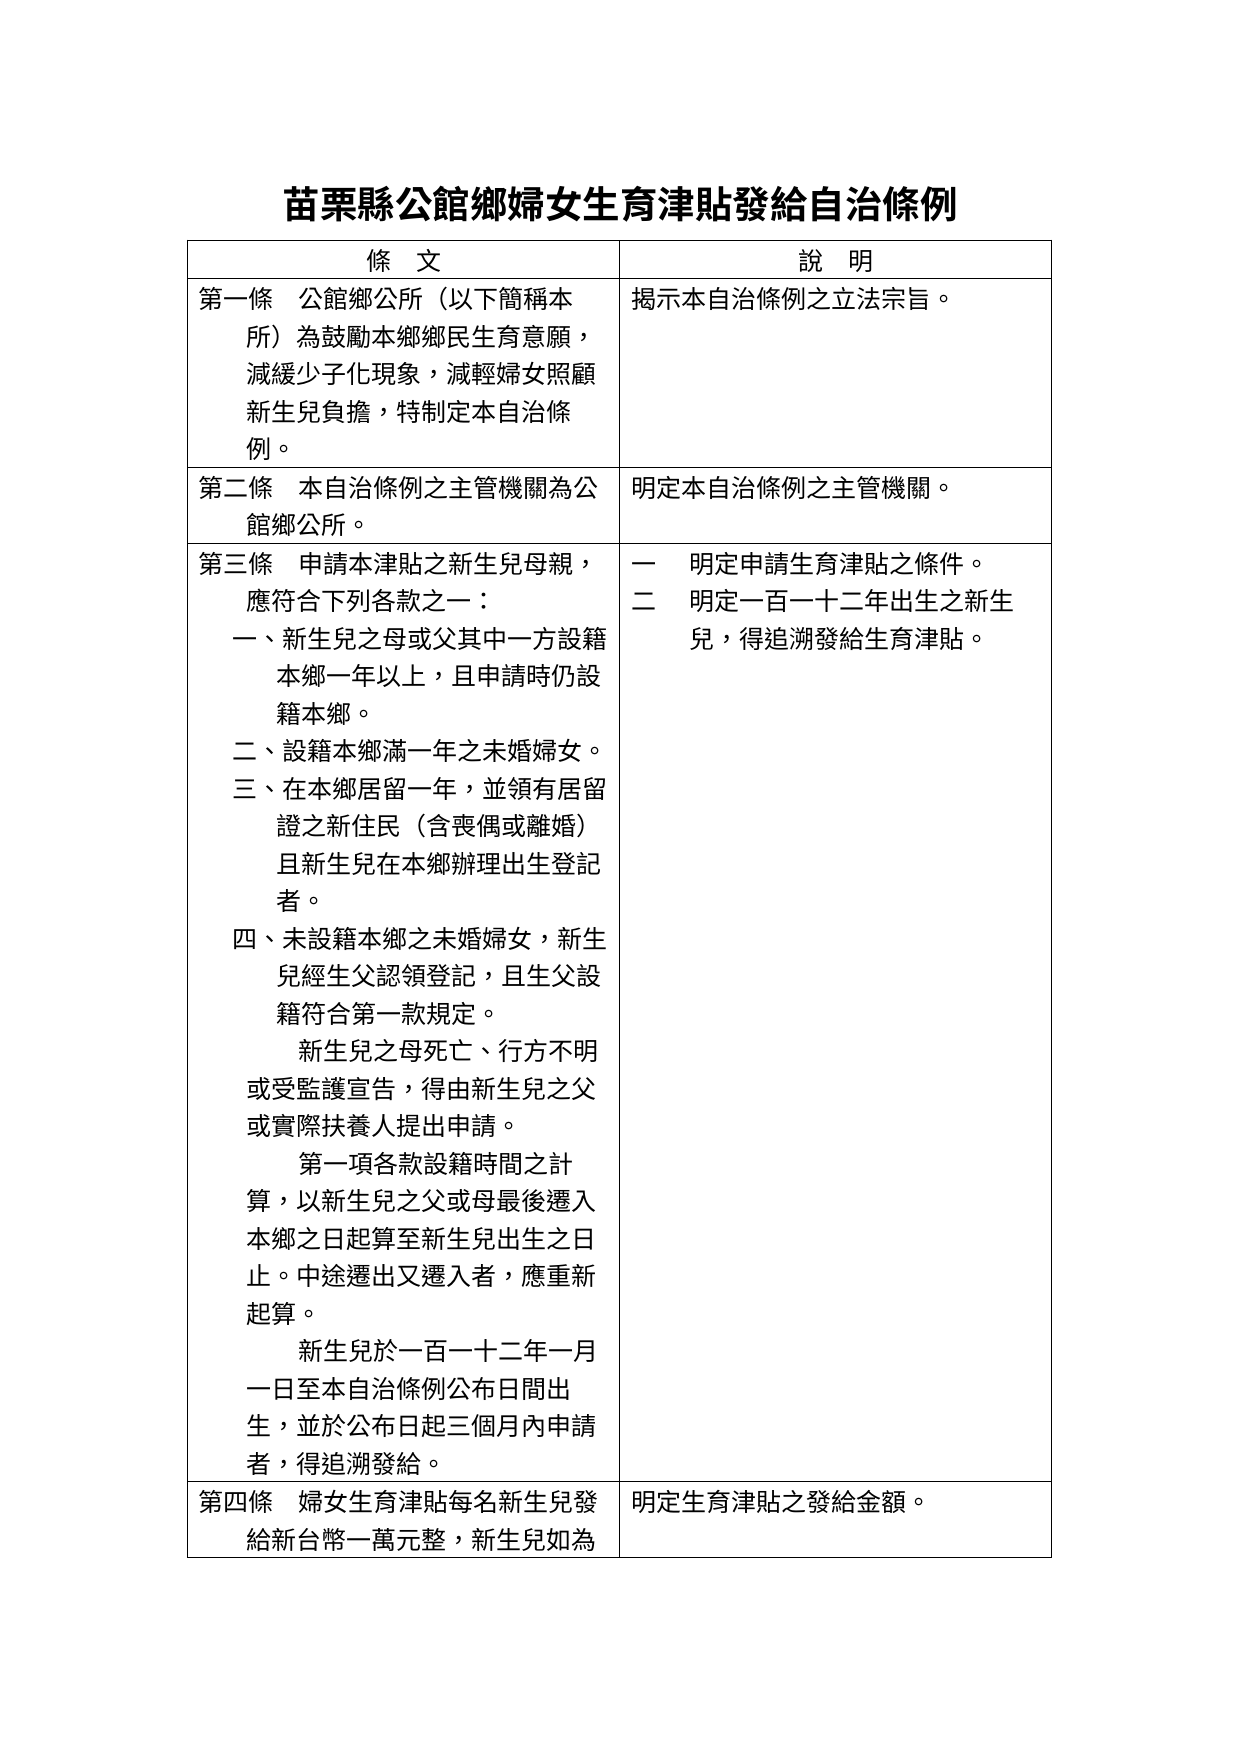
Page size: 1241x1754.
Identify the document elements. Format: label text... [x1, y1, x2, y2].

table_cell 第三條 申請本津貼之新生兒母親，應符合下列各款之一： 一、新生兒之母或父其中一方設籍本鄉一年以上，且申請時仍設籍本鄉。 二、設籍本鄉滿一年之未婚婦女。 三、在本鄉居留一年，並領有居留證之新住民（含喪偶或離婚）且新生兒在本鄉辦理出生登記者。 四、未設籍本鄉之未婚婦女，新生兒經生父認領登記，且生父設籍符合第一款規定。 新生兒之母死亡、行方不明或受監護宣告，得由新生兒之父或實際扶養人提出申請。 第一項各款設籍時間之計算，以新生兒之父或母最後遷入本鄉之日起算至新生兒出生之日止。中途遷出又遷入者，應重新起算。 新生兒於一百一十二年一月一日至本自治條例公布日間出生，並於公布日起三個月內申請者，得追溯發給。 [188, 544, 619, 1481]
table_header 條 文 [188, 241, 619, 278]
table_cell 第一條 公館鄉公所（以下簡稱本所）為鼓勵本鄉鄉民生育意願，減緩少子化現象，減輕婦女照顧新生兒負擔，特制定本自治條例。 [188, 279, 619, 467]
table_cell 明定生育津貼之發給金額。 [620, 1482, 1051, 1557]
table_cell 明定申請生育津貼之條件。 明定一百一十二年出生之新生兒，得追溯發給生育津貼。 [620, 544, 1051, 1481]
table_cell 第二條 本自治條例之主管機關為公館鄉公所。 [188, 468, 619, 543]
table_cell 揭示本自治條例之立法宗旨。 [620, 279, 1051, 467]
table_cell 明定本自治條例之主管機關。 [620, 468, 1051, 543]
table_header 說 明 [620, 241, 1051, 278]
table_cell 第四條 婦女生育津貼每名新生兒發給新台幣一萬元整，新生兒如為 [188, 1482, 619, 1557]
text 苗栗縣公館鄉婦女生育津貼發給自治條例 [187, 164, 1053, 239]
